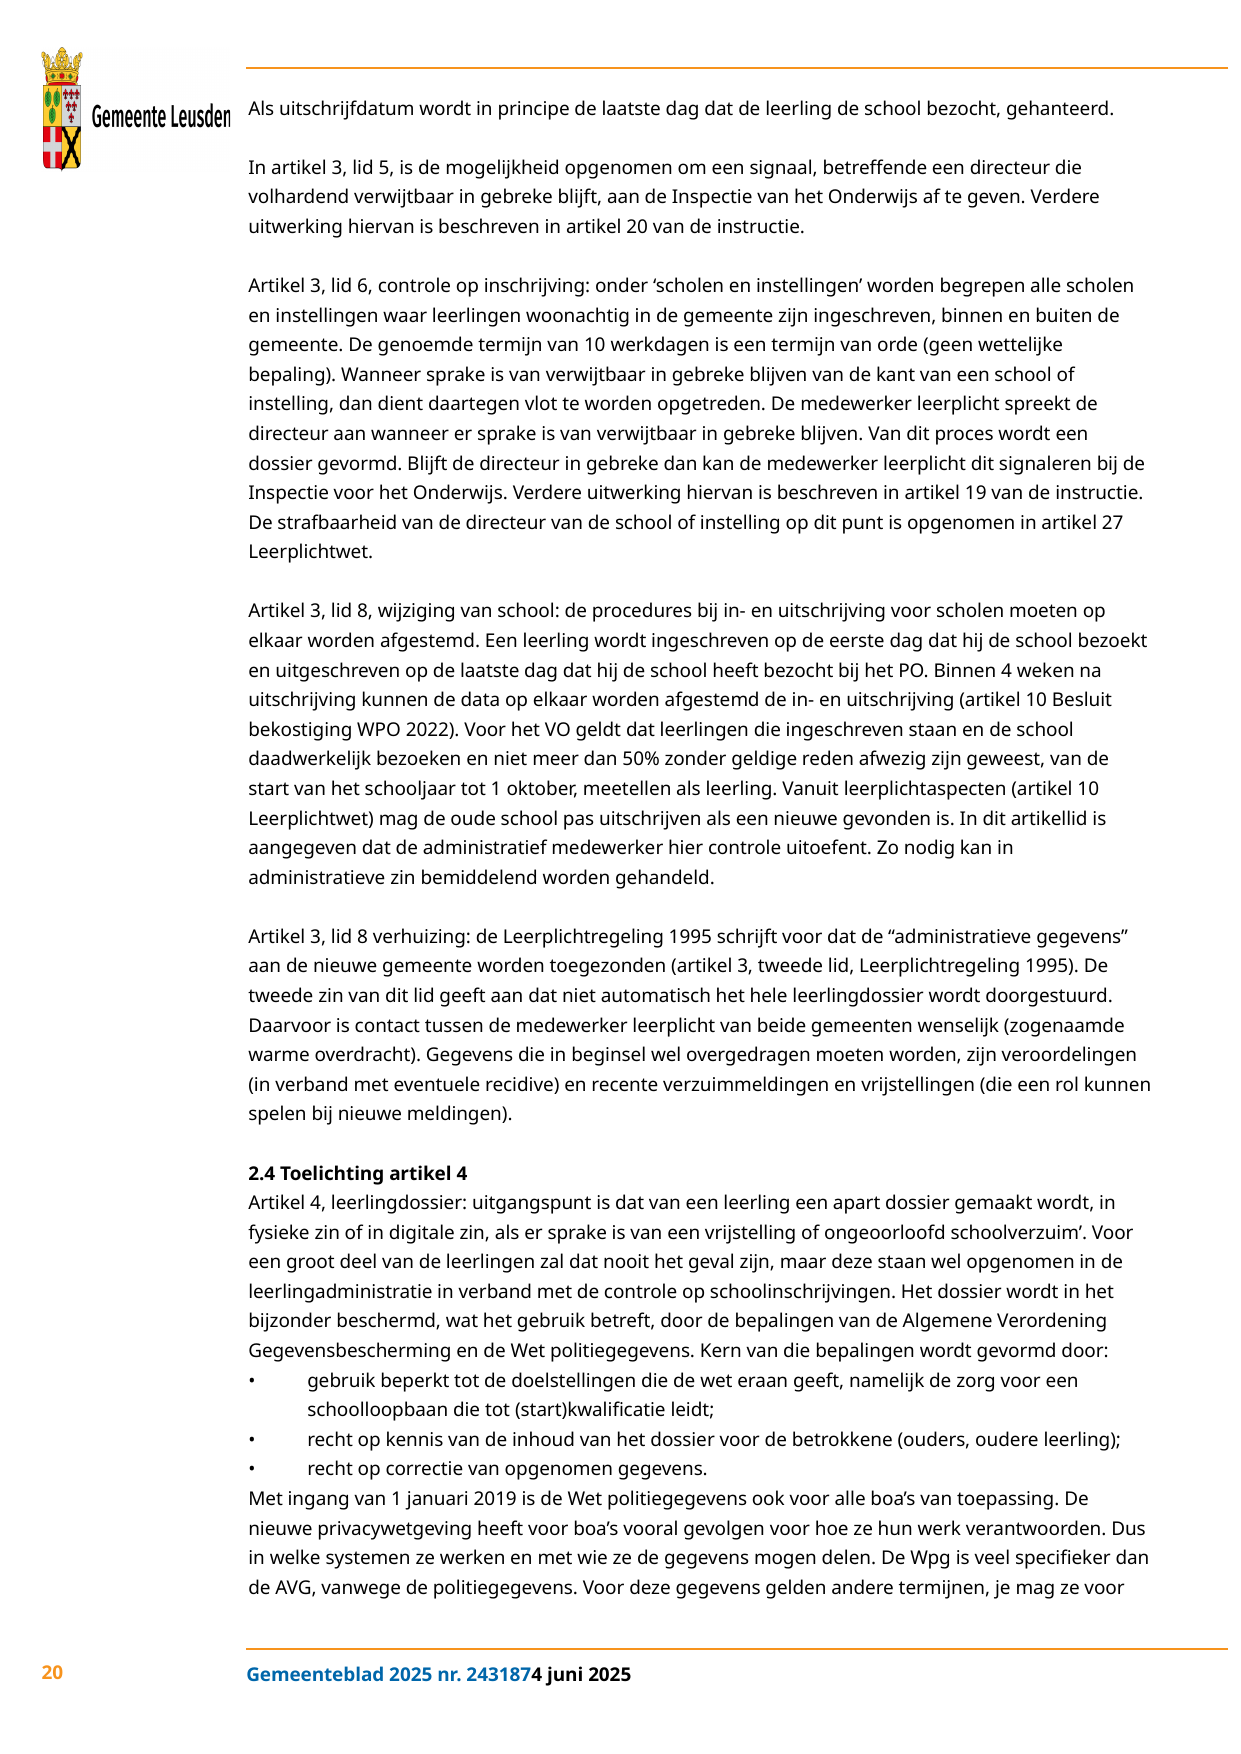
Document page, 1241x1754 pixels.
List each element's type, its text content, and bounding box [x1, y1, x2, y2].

text De strafbaarheid van de directeur van de school of instelling op dit punt is opgenomen in artikel 27 Leerplichtwet. [248, 509, 1152, 564]
list recht op kennis van de inhoud van het dossier voor de betrokkene (ouders, oudere leerling); [248, 1426, 1152, 1452]
text Als uitschrijfdatum wordt in principe de laatste dag dat de leerling de school bezocht, gehanteerd. [248, 95, 1152, 121]
text Artikel 3, lid 8, wijziging van school: de procedures bij in- en uitschrijving voor scholen moeten op elkaar worden afgestemd. Een leerling wordt ingeschreven op de eerste dag dat hij de school bezoekt en uitgeschreven op de laatste dag dat hij de school heeft bezocht bij het PO. Binnen 4 weken na uitschrijving kunnen de data op elkaar worden afgestemd de in- en uitschrijving (artikel 10 Besluit bekostiging WPO 2022). Voor het VO geldt dat leerlingen die ingeschreven staan en de school daadwerkelijk bezoeken en niet meer dan 50% zonder geldige reden afwezig zijn geweest, van de start van het schooljaar tot 1 oktober, meetellen als leerling. Vanuit leerplichtaspecten (artikel 10 Leerplichtwet) mag de oude school pas uitschrijven als een nieuwe gevonden is. In dit artikellid is aangegeven dat de administratief medewerker hier controle uitoefent. Zo nodig kan in administratieve zin bemiddelend worden gehandeld. [248, 598, 1152, 890]
text Artikel 4, leerlingdossier: uitgangspunt is dat van een leerling een apart dossier gemaakt wordt, in fysieke zin of in digitale zin, als er sprake is van een vrijstelling of ongeoorloofd schoolverzuim’. Voor een groot deel van de leerlingen zal dat nooit het geval zijn, maar deze staan wel opgenomen in de leerlingadministratie in verband met de controle op schoolinschrijvingen. Het dossier wordt in het bijzonder beschermd, wat het gebruik betreft, door de bepalingen van de Algemene Verordening Gegevensbescherming en de Wet politiegegevens. Kern van die bepalingen wordt gevormd door: [248, 1189, 1152, 1363]
picture [41, 47, 231, 172]
text Artikel 3, lid 6, controle op inschrijving: onder ‘scholen en instellingen’ worden begrepen alle scholen en instellingen waar leerlingen woonachtig in de gemeente zijn ingeschreven, binnen en buiten de gemeente. De genoemde termijn van 10 werkdagen is een termijn van orde (geen wettelijke bepaling). Wanneer sprake is van verwijtbaar in gebreke blijven van de kant van een school of instelling, dan dient daartegen vlot te worden opgetreden. De medewerker leerplicht spreekt de directeur aan wanneer er sprake is van verwijtbaar in gebreke blijven. Van dit proces wordt een dossier gevormd. Blijft de directeur in gebreke dan kan de medewerker leerplicht dit signaleren bij de Inspectie voor het Onderwijs. Verdere uitwerking hiervan is beschreven in artikel 19 van de instructie. [248, 272, 1152, 505]
text 2.4 Toelichting artikel 4 [248, 1160, 1152, 1186]
text Artikel 3, lid 8 verhuizing: de Leerplichtregeling 1995 schrijft voor dat de “administratieve gegevens” aan de nieuwe gemeente worden toegezonden (artikel 3, tweede lid, Leerplichtregeling 1995). De tweede zin van dit lid geeft aan dat niet automatisch het hele leerlingdossier wordt doorgestuurd. Daarvoor is contact tussen de medewerker leerplicht van beide gemeenten wenselijk (zogenaamde warme overdracht). Gegevens die in beginsel wel overgedragen moeten worden, zijn veroordelingen (in verband met eventuele recidive) en recente verzuimmeldingen en vrijstellingen (die een rol kunnen spelen bij nieuwe meldingen). [248, 923, 1152, 1126]
list gebruik beperkt tot de doelstellingen die de wet eraan geeft, namelijk de zorg voor een schoolloopbaan die tot (start)kwalificatie leidt; [248, 1367, 1152, 1422]
list recht op correctie van opgenomen gegevens. [248, 1456, 1152, 1481]
text Met ingang van 1 januari 2019 is de Wet politiegegevens ook voor alle boa’s van toepassing. De nieuwe privacywetgeving heeft voor boa’s vooral gevolgen voor hoe ze hun werk verantwoorden. Dus in welke systemen ze werken en met wie ze de gegevens mogen delen. De Wpg is veel specifieker dan de AVG, vanwege de politiegegevens. Voor deze gegevens gelden andere termijnen, je mag ze voor [248, 1485, 1152, 1600]
text In artikel 3, lid 5, is de mogelijkheid opgenomen om een signaal, betreffende een directeur die volhardend verwijtbaar in gebreke blijft, aan de Inspectie van het Onderwijs af te geven. Verdere uitwerking hiervan is beschreven in artikel 20 van de instructie. [248, 154, 1152, 239]
